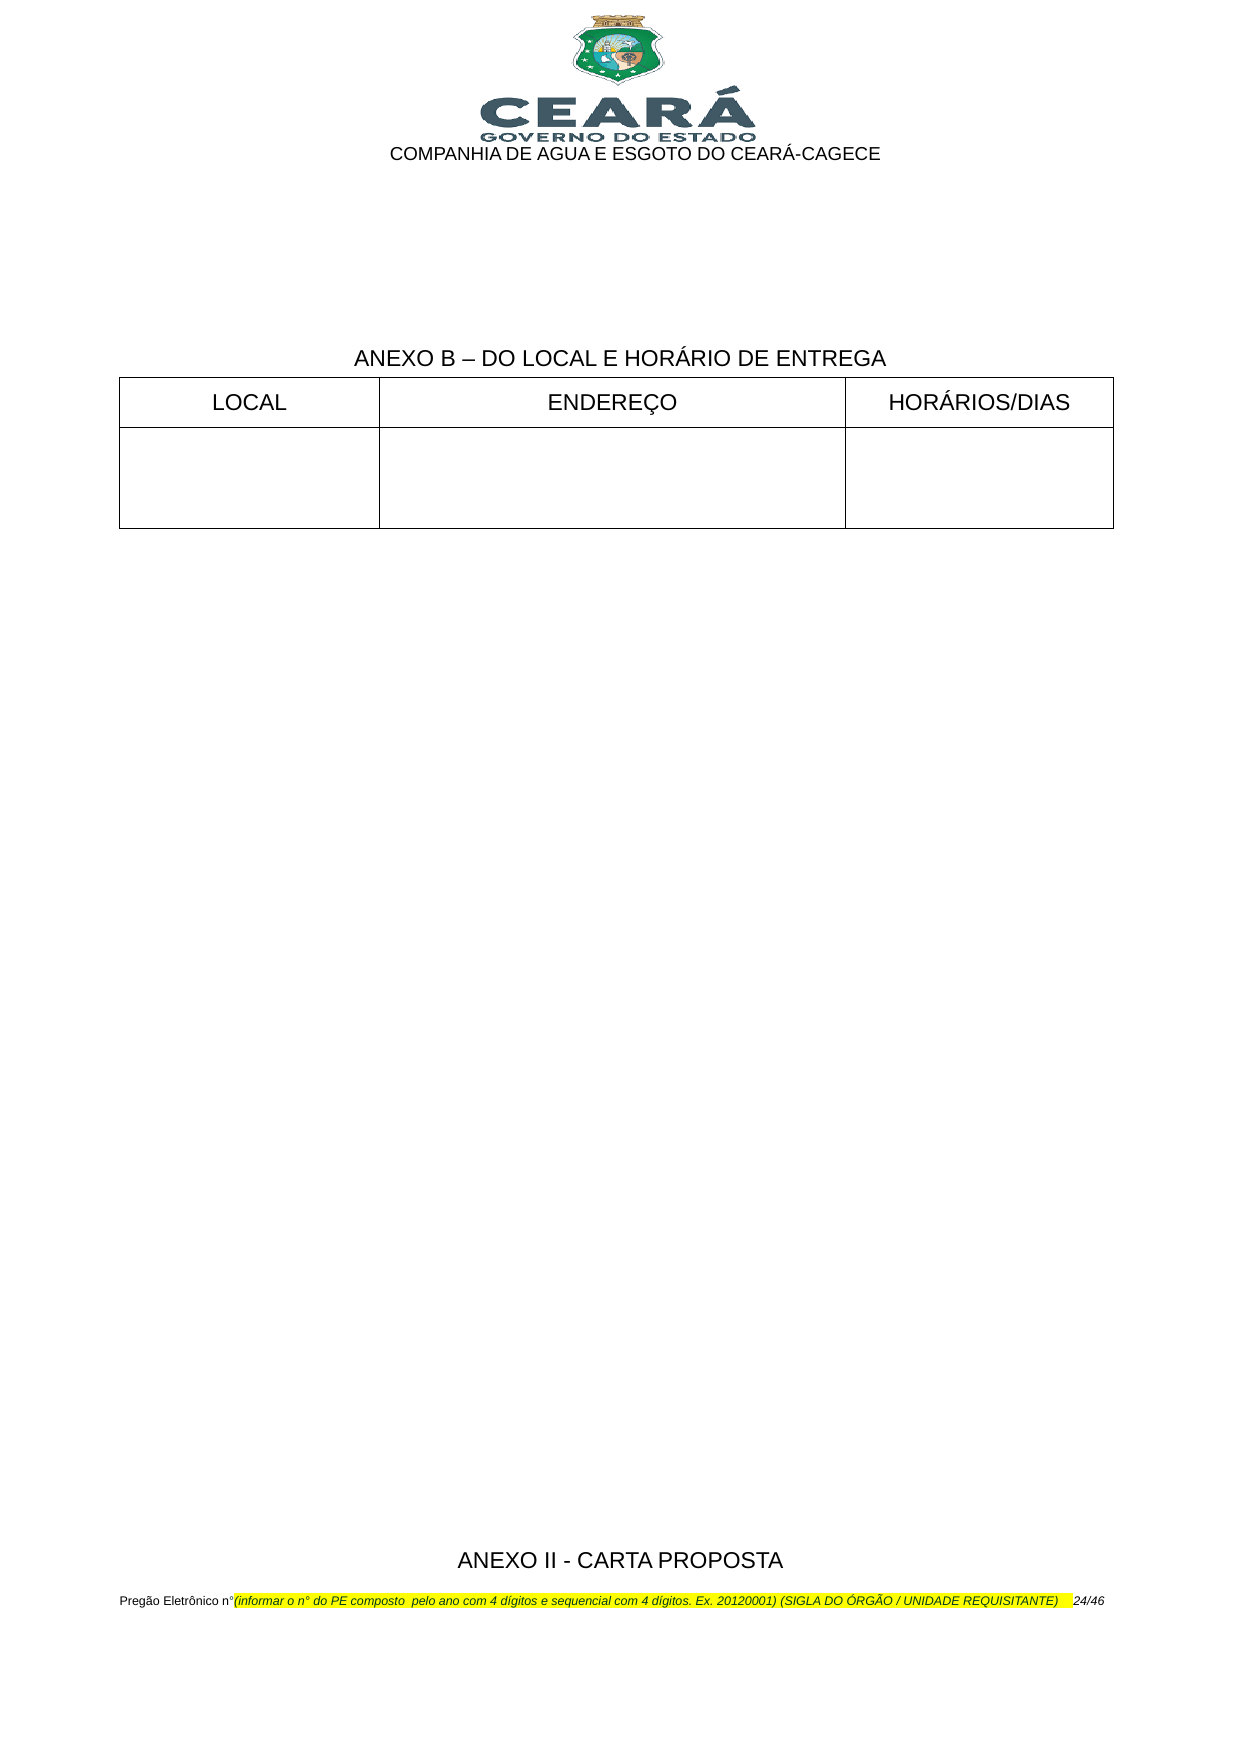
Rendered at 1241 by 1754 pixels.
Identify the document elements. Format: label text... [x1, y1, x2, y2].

table_cell [846, 428, 1113, 528]
table_header ENDEREÇO [380, 378, 845, 427]
table_cell [380, 428, 845, 528]
text ANEXO II - CARTA PROPOSTA [119, 1547, 1121, 1573]
picture [454, 10, 783, 146]
table_header LOCAL [120, 378, 379, 427]
table_header HORÁRIOS/DIAS [846, 378, 1113, 427]
text ANEXO B – DO LOCAL E HORÁRIO DE ENTREGA [119, 344, 1121, 371]
table_cell [120, 428, 379, 528]
